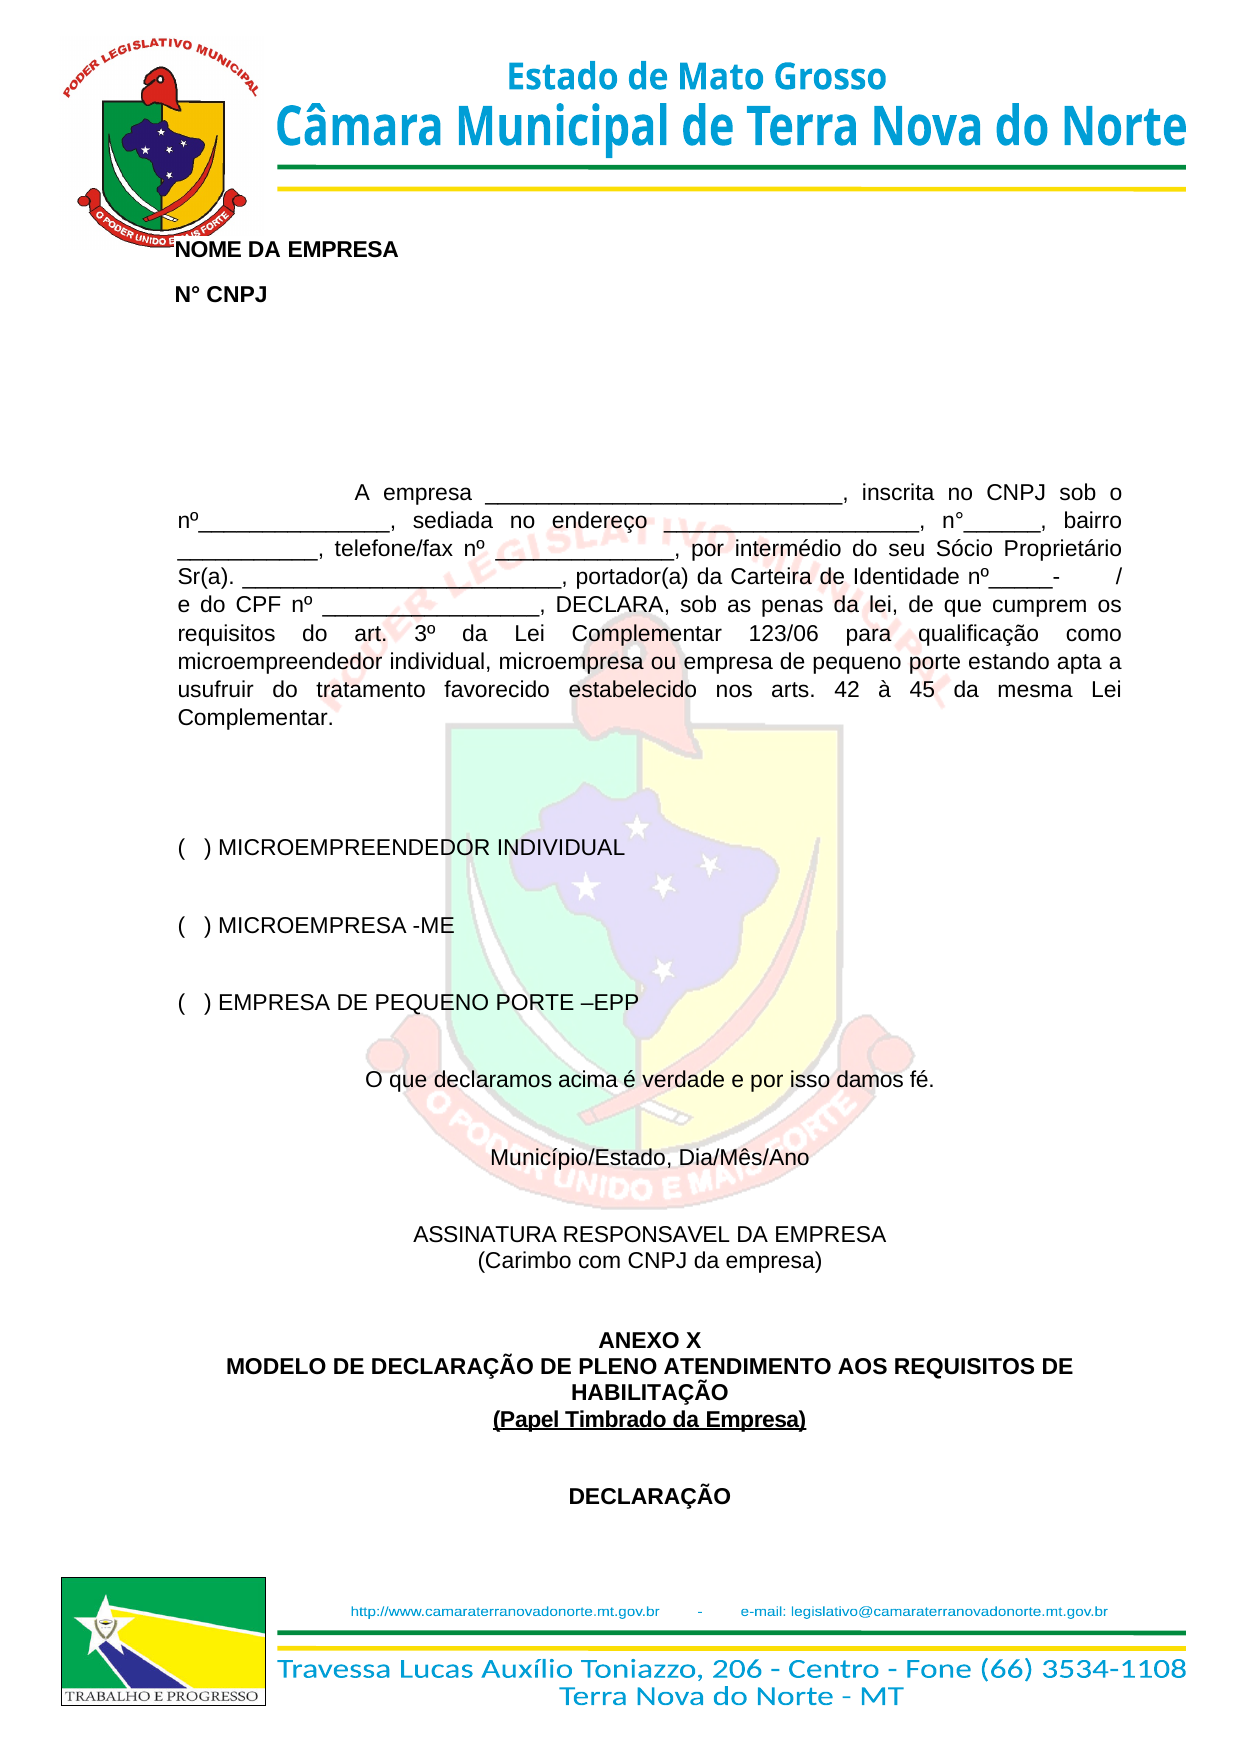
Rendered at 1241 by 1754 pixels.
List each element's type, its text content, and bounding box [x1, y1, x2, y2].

picture [62, 1578, 265, 1705]
text A empresa ____________________________, inscrita no CNPJ sob o nº_______________, sediada no endereço ____________________, n°______, bairro ___________, telefone/fax nº ______________, por intermédio do seu Sócio Proprietário Sr(a). _________________________, portador(a) da Carteira de Identidade nº_____- / e do CPF nº _________________, DECLARA, sob as penas da lei, de que cumprem os requisitos do art. 3º da Lei Complementar 123/06 para qualificação como microempreendedor individual, microempresa ou empresa de pequeno porte estando apta a usufruir do tratamento favorecido estabelecido nos arts. 42 à 45 da mesma Lei Complementar. [177, 479, 1122, 730]
text ( ) MICROEMPRESA -ME [177, 912, 307, 938]
text DECLARAÇÃO [177, 1483, 1122, 1509]
text O que declaramos acima é verdade e por isso damos fé. [177, 1066, 307, 1093]
text Município/Estado, Dia/Mês/Ano [971, 1144, 1122, 1170]
picture [834, 1606, 841, 1614]
picture [863, 1613, 872, 1618]
picture [581, 1607, 592, 1616]
text (Carimbo com CNPJ da empresa) [177, 1247, 1122, 1274]
text ( ) MICROEMPRESA -ME [971, 912, 1122, 938]
picture [476, 1607, 488, 1616]
picture [59, 36, 264, 250]
text NOME DA EMPRESA [174, 236, 1122, 263]
text ( ) EMPRESA DE PEQUENO PORTE –EPP [177, 989, 307, 1015]
picture [194, 244, 203, 250]
text ( ) EMPRESA DE PEQUENO PORTE –EPP [971, 989, 1122, 1015]
text ASSINATURA RESPONSAVEL DA EMPRESA [177, 1221, 1122, 1247]
picture [797, 1608, 802, 1616]
text ( ) MICROEMPREENDEDOR INDIVIDUAL [971, 834, 1122, 861]
text MODELO DE DECLARAÇÃO DE PLENO ATENDIMENTO AOS REQUISITOS DE HABILITAÇÃO [177, 1353, 1122, 1406]
text ( ) MICROEMPREENDEDOR INDIVIDUAL [177, 834, 307, 861]
picture [252, 244, 259, 250]
text ANEXO X [177, 1327, 1122, 1353]
text N° CNPJ [174, 281, 1122, 307]
text O que declaramos acima é verdade e por isso damos fé. [971, 1066, 1122, 1093]
picture [360, 1607, 372, 1614]
picture [862, 1606, 872, 1611]
text Município/Estado, Dia/Mês/Ano [177, 1144, 307, 1170]
text (Papel Timbrado da Empresa) [177, 1406, 1122, 1432]
